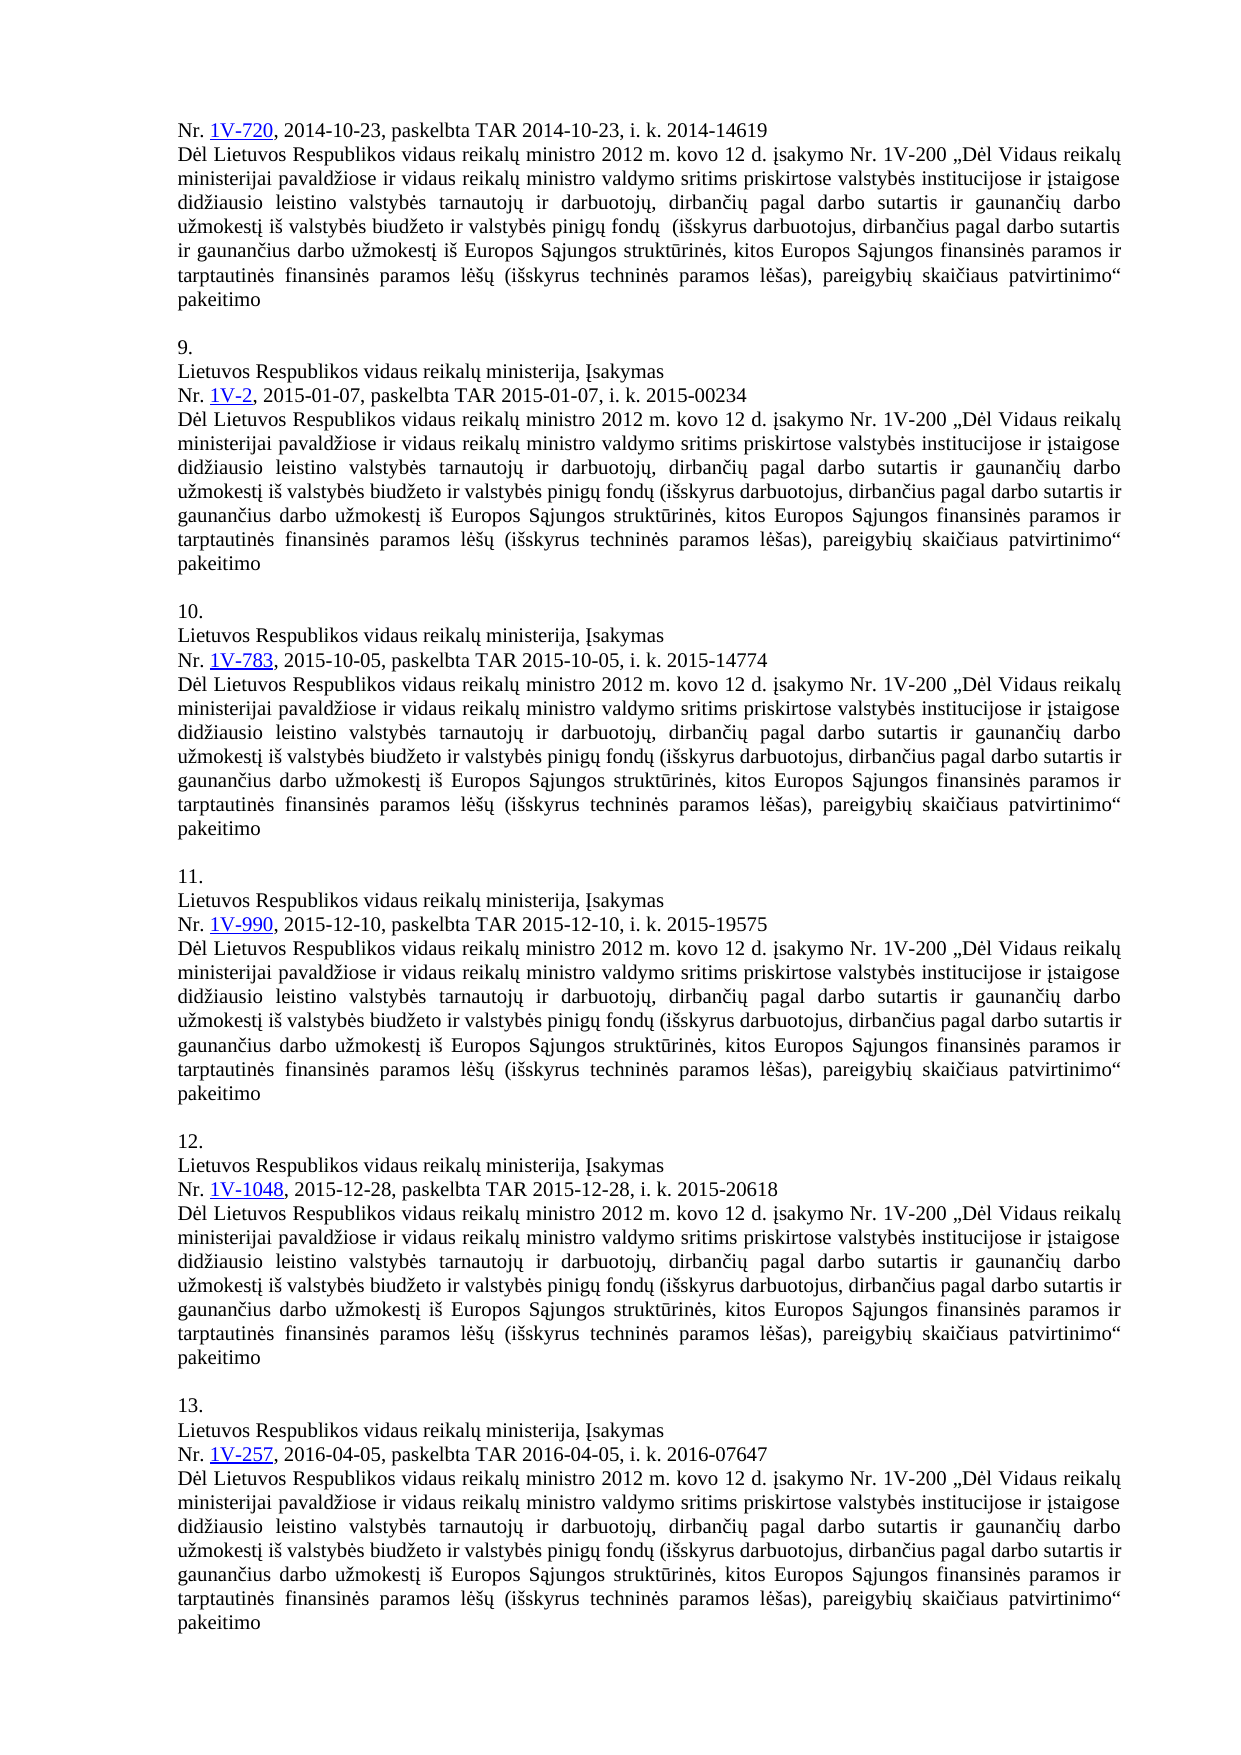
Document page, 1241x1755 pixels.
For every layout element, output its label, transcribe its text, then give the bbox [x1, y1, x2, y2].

text Nr. 1V-720, 2014-10-23, paskelbta TAR 2014-10-23, i. k. 2014-14619 [177, 118, 1122, 142]
text Dėl Lietuvos Respublikos vidaus reikalų ministro 2012 m. kovo 12 d. įsakymo Nr. 1V-200 „Dėl Vidaus reikalų ministerijai pavaldžiose ir vidaus reikalų ministro valdymo sritims priskirtose valstybės institucijose ir įstaigose didžiausio leistino valstybės tarnautojų ir darbuotojų, dirbančių pagal darbo sutartis ir gaunančių darbo užmokestį iš valstybės biudžeto ir valstybės pinigų fondų (išskyrus darbuotojus, dirbančius pagal darbo sutartis ir gaunančius darbo užmokestį iš Europos Sąjungos struktūrinės, kitos Europos Sąjungos finansinės paramos ir tarptautinės finansinės paramos lėšų (išskyrus techninės paramos lėšas), pareigybių skaičiaus patvirtinimo“ pakeitimo [177, 407, 1122, 575]
text Nr. 1V-783, 2015-10-05, paskelbta TAR 2015-10-05, i. k. 2015-14774 [177, 647, 1122, 672]
text Dėl Lietuvos Respublikos vidaus reikalų ministro 2012 m. kovo 12 d. įsakymo Nr. 1V-200 „Dėl Vidaus reikalų ministerijai pavaldžiose ir vidaus reikalų ministro valdymo sritims priskirtose valstybės institucijose ir įstaigose didžiausio leistino valstybės tarnautojų ir darbuotojų, dirbančių pagal darbo sutartis ir gaunančių darbo užmokestį iš valstybės biudžeto ir valstybės pinigų fondų (išskyrus darbuotojus, dirbančius pagal darbo sutartis ir gaunančius darbo užmokestį iš Europos Sąjungos struktūrinės, kitos Europos Sąjungos finansinės paramos ir tarptautinės finansinės paramos lėšų (išskyrus techninės paramos lėšas), pareigybių skaičiaus patvirtinimo“ pakeitimo [177, 1466, 1122, 1634]
text Lietuvos Respublikos vidaus reikalų ministerija, Įsakymas [177, 1417, 1122, 1442]
text Lietuvos Respublikos vidaus reikalų ministerija, Įsakymas [177, 1153, 1122, 1177]
text 9. [177, 335, 1122, 359]
text Lietuvos Respublikos vidaus reikalų ministerija, Įsakymas [177, 359, 1122, 383]
text 12. [177, 1129, 1122, 1153]
text Lietuvos Respublikos vidaus reikalų ministerija, Įsakymas [177, 888, 1122, 912]
text Nr. 1V-2, 2015-01-07, paskelbta TAR 2015-01-07, i. k. 2015-00234 [177, 383, 1122, 407]
text Dėl Lietuvos Respublikos vidaus reikalų ministro 2012 m. kovo 12 d. įsakymo Nr. 1V-200 „Dėl Vidaus reikalų ministerijai pavaldžiose ir vidaus reikalų ministro valdymo sritims priskirtose valstybės institucijose ir įstaigose didžiausio leistino valstybės tarnautojų ir darbuotojų, dirbančių pagal darbo sutartis ir gaunančių darbo užmokestį iš valstybės biudžeto ir valstybės pinigų fondų (išskyrus darbuotojus, dirbančius pagal darbo sutartis ir gaunančius darbo užmokestį iš Europos Sąjungos struktūrinės, kitos Europos Sąjungos finansinės paramos ir tarptautinės finansinės paramos lėšų (išskyrus techninės paramos lėšas), pareigybių skaičiaus patvirtinimo“ pakeitimo [177, 672, 1122, 840]
text Nr. 1V-257, 2016-04-05, paskelbta TAR 2016-04-05, i. k. 2016-07647 [177, 1442, 1122, 1466]
text Nr. 1V-1048, 2015-12-28, paskelbta TAR 2015-12-28, i. k. 2015-20618 [177, 1177, 1122, 1201]
text 11. [177, 864, 1122, 888]
text Lietuvos Respublikos vidaus reikalų ministerija, Įsakymas [177, 623, 1122, 647]
text Nr. 1V-990, 2015-12-10, paskelbta TAR 2015-12-10, i. k. 2015-19575 [177, 912, 1122, 936]
text Dėl Lietuvos Respublikos vidaus reikalų ministro 2012 m. kovo 12 d. įsakymo Nr. 1V-200 „Dėl Vidaus reikalų ministerijai pavaldžiose ir vidaus reikalų ministro valdymo sritims priskirtose valstybės institucijose ir įstaigose didžiausio leistino valstybės tarnautojų ir darbuotojų, dirbančių pagal darbo sutartis ir gaunančių darbo užmokestį iš valstybės biudžeto ir valstybės pinigų fondų (išskyrus darbuotojus, dirbančius pagal darbo sutartis ir gaunančius darbo užmokestį iš Europos Sąjungos struktūrinės, kitos Europos Sąjungos finansinės paramos ir tarptautinės finansinės paramos lėšų (išskyrus techninės paramos lėšas), pareigybių skaičiaus patvirtinimo“ pakeitimo [177, 936, 1122, 1105]
text Dėl Lietuvos Respublikos vidaus reikalų ministro 2012 m. kovo 12 d. įsakymo Nr. 1V-200 „Dėl Vidaus reikalų ministerijai pavaldžiose ir vidaus reikalų ministro valdymo sritims priskirtose valstybės institucijose ir įstaigose didžiausio leistino valstybės tarnautojų ir darbuotojų, dirbančių pagal darbo sutartis ir gaunančių darbo užmokestį iš valstybės biudžeto ir valstybės pinigų fondų (išskyrus darbuotojus, dirbančius pagal darbo sutartis ir gaunančius darbo užmokestį iš Europos Sąjungos struktūrinės, kitos Europos Sąjungos finansinės paramos ir tarptautinės finansinės paramos lėšų (išskyrus techninės paramos lėšas), pareigybių skaičiaus patvirtinimo“ pakeitimo [177, 1201, 1122, 1369]
text 10. [177, 599, 1122, 623]
text Dėl Lietuvos Respublikos vidaus reikalų ministro 2012 m. kovo 12 d. įsakymo Nr. 1V-200 „Dėl Vidaus reikalų ministerijai pavaldžiose ir vidaus reikalų ministro valdymo sritims priskirtose valstybės institucijose ir įstaigose didžiausio leistino valstybės tarnautojų ir darbuotojų, dirbančių pagal darbo sutartis ir gaunančių darbo užmokestį iš valstybės biudžeto ir valstybės pinigų fondų (išskyrus darbuotojus, dirbančius pagal darbo sutartis ir gaunančius darbo užmokestį iš Europos Sąjungos struktūrinės, kitos Europos Sąjungos finansinės paramos ir tarptautinės finansinės paramos lėšų (išskyrus techninės paramos lėšas), pareigybių skaičiaus patvirtinimo“ pakeitimo [177, 142, 1122, 311]
text 13. [177, 1393, 1122, 1417]
